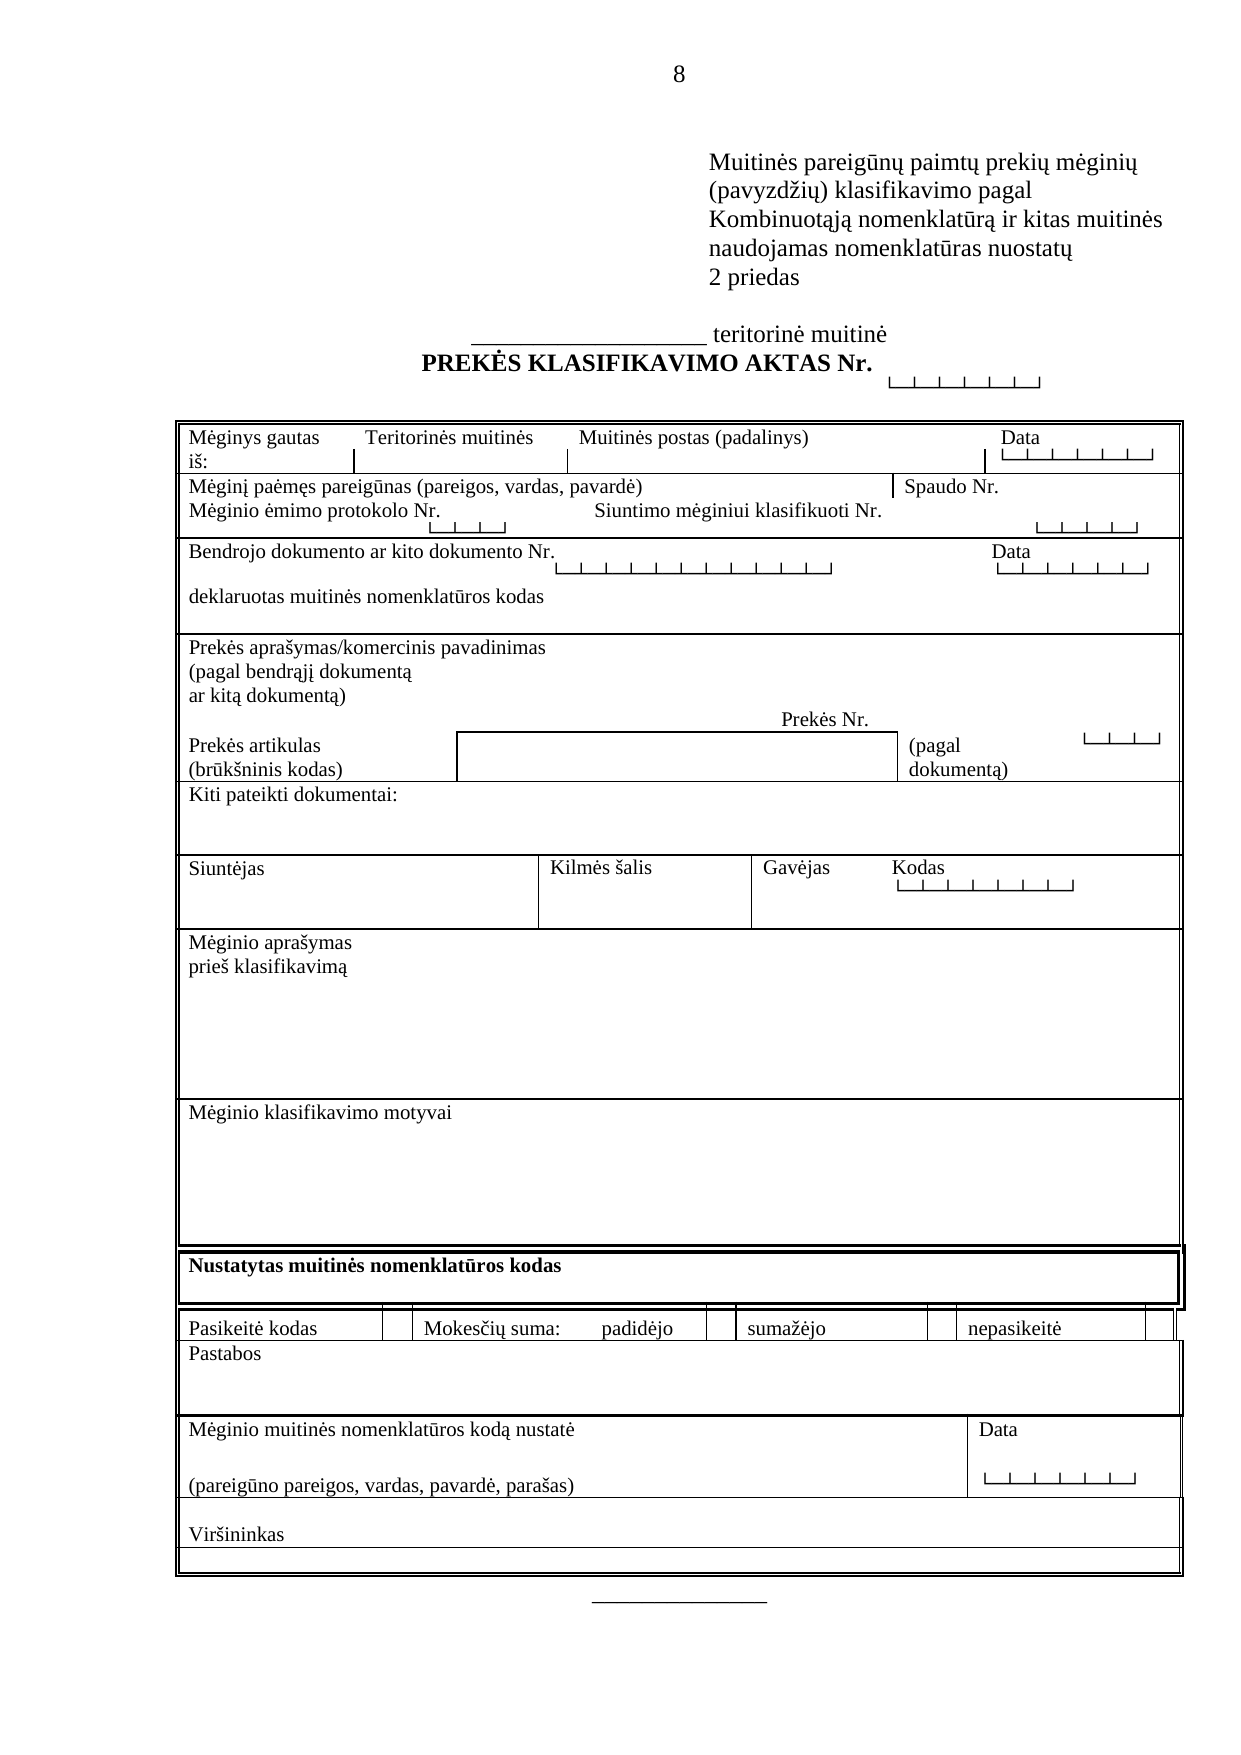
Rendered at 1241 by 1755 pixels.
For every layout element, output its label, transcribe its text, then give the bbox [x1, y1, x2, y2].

table_cell Siuntėjas [180, 856, 538, 928]
table_cell [180, 523, 412, 537]
table_cell Spaudo Nr. [894, 474, 1179, 498]
table_cell └─┴─┴─┴─┘ [1019, 523, 1179, 537]
table_cell Prekės artikulas (brūkšninis kodas) [180, 731, 456, 781]
table_cell └─┴─┴─┘ [1067, 731, 1179, 781]
table_cell Pasikeitė kodas [177, 1302, 382, 1340]
table_cell [180, 1548, 967, 1572]
table_header Teritorinės muitinės [354, 425, 567, 449]
table_cell └─┴─┴─┴─┴─┴─┘ [986, 449, 1179, 473]
table_cell Gavėjas [752, 856, 881, 928]
table_cell [707, 1311, 735, 1340]
table_header Mėginys gautas [180, 425, 354, 449]
table_cell [1146, 1311, 1173, 1340]
table_header [540, 377, 847, 403]
table_cell [338, 1341, 1179, 1389]
table_cell Prekės aprašymas/komercinis pavadinimas (pagal bendrąjį dokumentą ar kitą dokumentą) [180, 635, 1179, 707]
text (pavyzdžių) klasifikavimo pagal [177, 176, 1181, 204]
table_cell Mėginio aprašymas prieš klasifikavimą [180, 930, 383, 1074]
text 2 priedas [177, 262, 1181, 291]
table_cell [437, 707, 770, 731]
table_cell Siuntimo mėginiui klasifikuoti Nr. [583, 498, 1179, 522]
table_header └─┴─┴─┴─┴─┴─┘ [847, 377, 1181, 403]
table_cell [1146, 1100, 1179, 1244]
table_cell [967, 1548, 1179, 1572]
table_cell Nustatytas muitinės nomenklatūros kodas [177, 1244, 1181, 1277]
table_cell Bendrojo dokumento ar kito dokumento Nr. [180, 539, 980, 563]
table_cell Mėginį paėmęs pareigūnas (pareigos, vardas, pavardė) [180, 474, 892, 498]
text naudojamas nomenklatūras nuostatų [177, 233, 1181, 262]
text Muitinės pareigūnų paimtų prekių mėginių [177, 147, 1181, 176]
table_cell [928, 1311, 956, 1340]
table_cell Data [968, 1417, 1180, 1473]
table_cell [383, 930, 1179, 1074]
table_cell Viršininkas [180, 1498, 967, 1546]
table_cell Data [980, 539, 1179, 563]
table_cell (pagal dokumentą) [898, 731, 1067, 781]
table_cell [180, 1278, 1177, 1302]
table_cell [180, 707, 437, 731]
table_cell └─┴─┴─┴─┴─┴─┴─┴─┴─┴─┴─┘ [539, 563, 980, 579]
table_cell [967, 1498, 1179, 1546]
table_cell [180, 563, 538, 579]
table_cell Kodas └─┴─┴─┴─┴─┴─┴─┘ [881, 856, 1179, 928]
table_cell [829, 523, 1019, 537]
table_cell [458, 733, 897, 781]
table_cell [180, 608, 1179, 633]
table_cell Prekės Nr. [770, 707, 1179, 731]
table_cell deklaruotas muitinės nomenklatūros kodas [180, 579, 1179, 608]
table_cell nepasikeitė [957, 1311, 1145, 1340]
table_cell iš: [180, 449, 353, 473]
table_cell [1146, 1305, 1175, 1340]
text PREKĖS KLASIFIKAVIMO AKTAS Nr. [118, 348, 1181, 377]
table_cell [383, 1311, 412, 1340]
table_cell [180, 806, 1179, 854]
table_cell Kiti pateikti dokumentai: [180, 782, 776, 806]
text Kombinuotąją nomenklatūrą ir kitas muitinės [177, 204, 1181, 233]
text teritorinė muitinė [177, 319, 1181, 348]
table_header Data [990, 425, 1179, 449]
table_cell sumažėjo [737, 1311, 927, 1340]
table_cell [180, 1074, 383, 1098]
text ______________ [177, 1577, 1181, 1605]
table_cell (pareigūno pareigos, vardas, pavardė, parašas) [180, 1473, 967, 1497]
table_header Muitinės postas (padalinys) [567, 425, 989, 449]
table_cell [383, 1074, 1179, 1098]
table_cell [776, 782, 1179, 806]
table_cell Mėginio ėmimo protokolo Nr. [180, 498, 583, 522]
table_cell Kilmės šalis [539, 856, 751, 928]
table_cell Mėginio klasifikavimo motyvai [180, 1100, 1146, 1244]
table_cell [599, 523, 829, 537]
table_cell [180, 1390, 1179, 1413]
table_cell [1177, 1311, 1181, 1340]
table_header [177, 377, 540, 403]
table_cell Mėginio muitinės nomenklatūros kodą nustatė [180, 1417, 967, 1473]
table_cell [568, 449, 984, 473]
table_cell Pastabos [180, 1341, 338, 1389]
table_cell └─┴─┴─┘ [413, 523, 598, 537]
table_cell └─┴─┴─┴─┴─┴─┘ [980, 563, 1179, 579]
table_cell [355, 449, 567, 473]
table_cell └─┴─┴─┴─┴─┴─┘ [968, 1473, 1180, 1497]
table_cell Mokesčių suma: padidėjo [413, 1311, 706, 1340]
